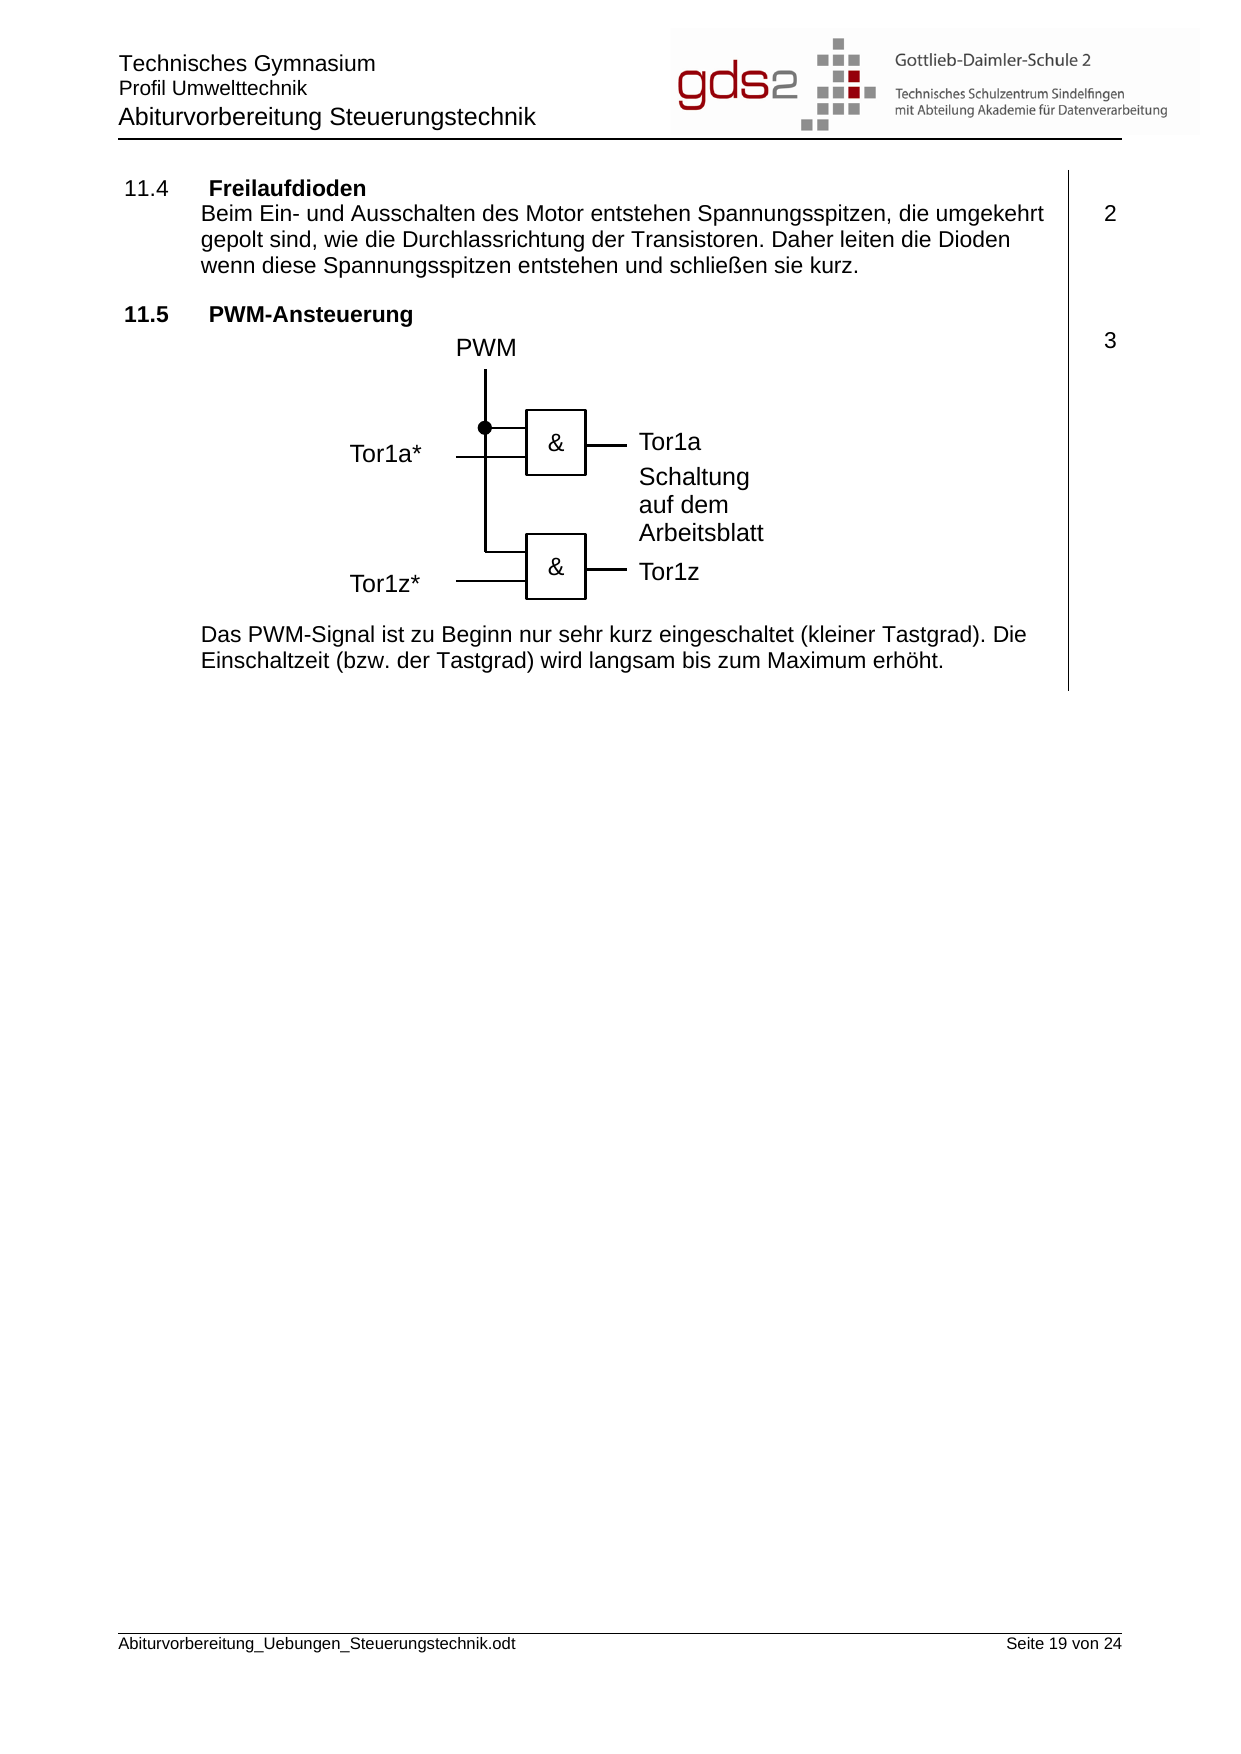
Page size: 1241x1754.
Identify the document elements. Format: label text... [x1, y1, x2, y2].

table_cell 3 [1069, 296, 1152, 691]
picture [670, 28, 1201, 135]
table_header Freilaufdioden Beim Ein- und Ausschalten des Motor entstehen Spannungsspitzen, die umgekehrt gepolt sind, wie die Durchlassrichtung der Transistoren. Daher leiten die Dioden wenn diese Spannungsspitzen entstehen und schließen sie kurz. [118, 170, 1068, 296]
table_header 2 [1069, 170, 1152, 296]
table_cell PWM-Ansteuerung Das PWM-Signal ist zu Beginn nur sehr kurz eingeschaltet (kleiner Tastgrad). Die Einschaltzeit (bzw. der Tastgrad) wird langsam bis zum Maximum erhöht. [118, 296, 1068, 691]
